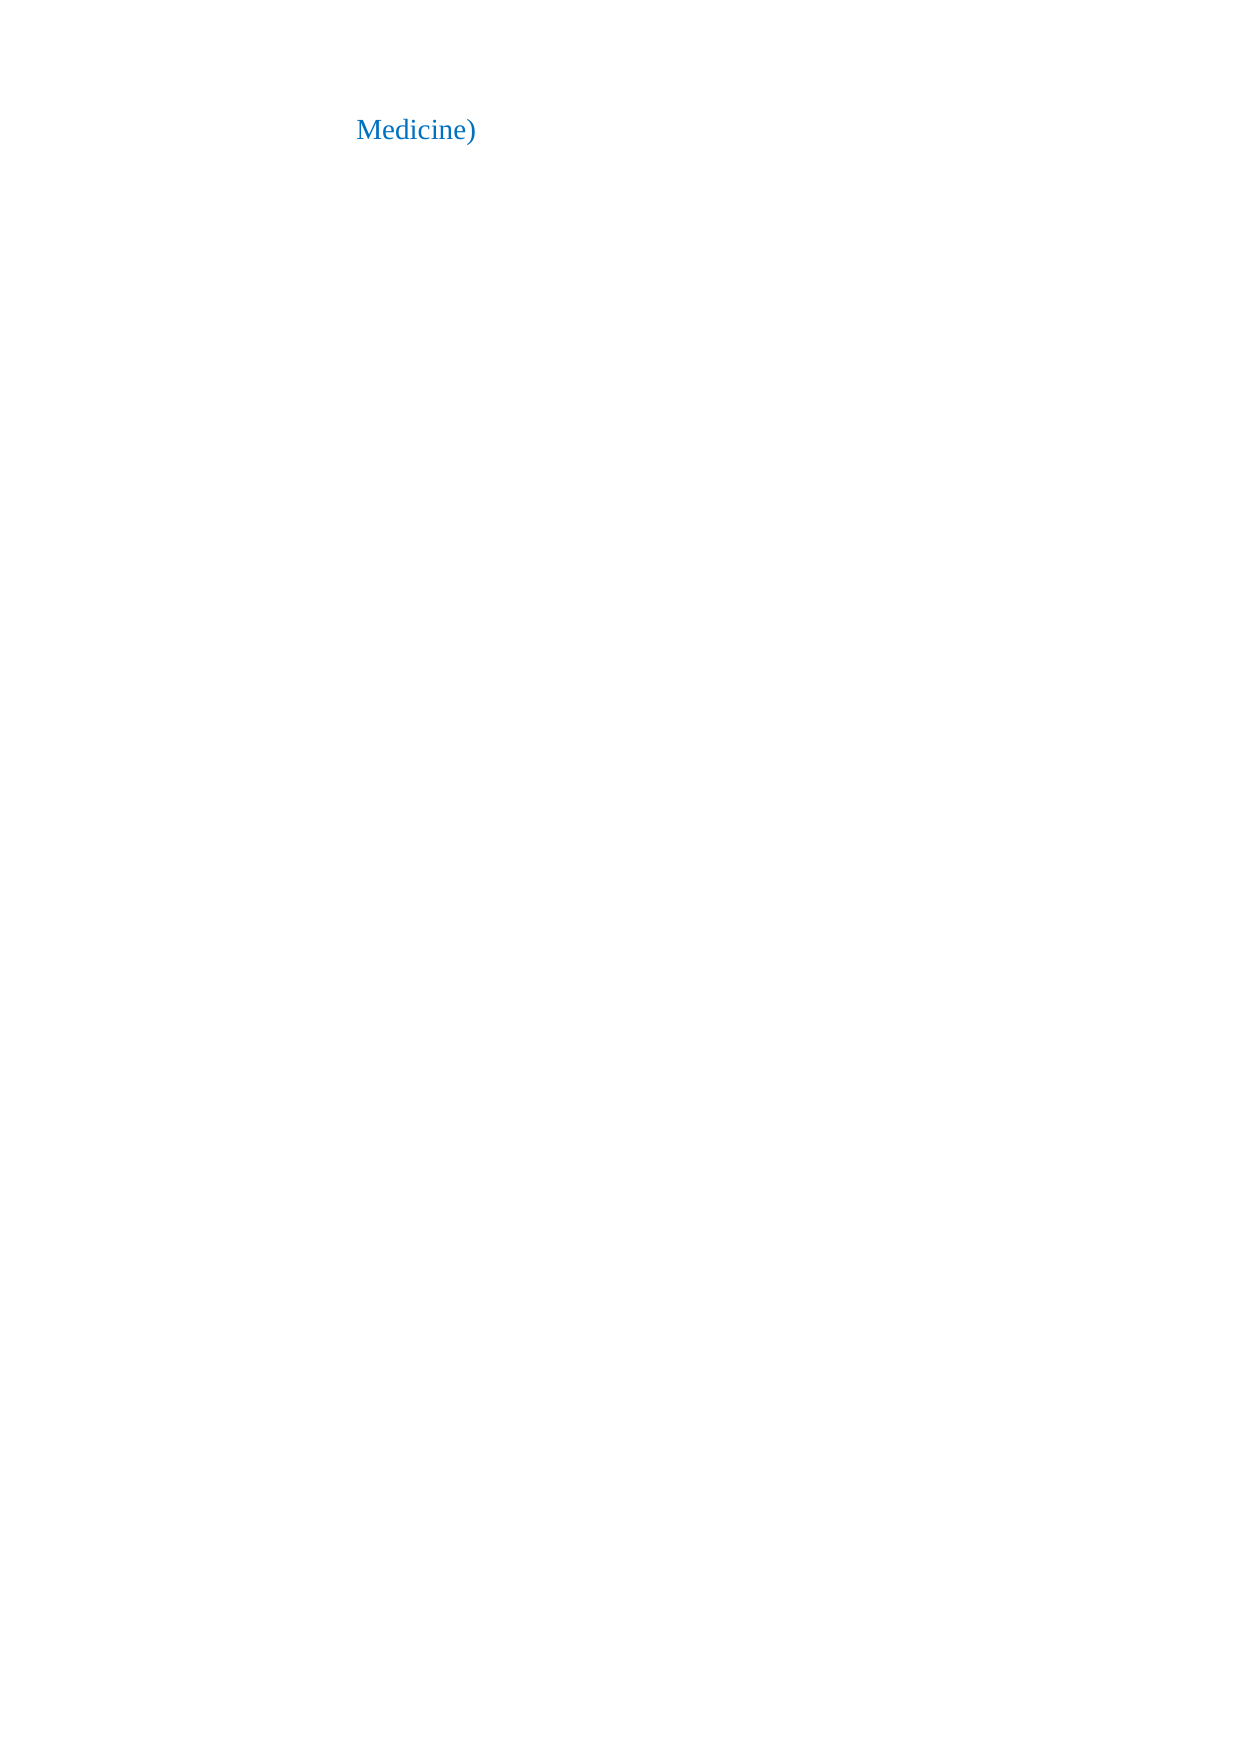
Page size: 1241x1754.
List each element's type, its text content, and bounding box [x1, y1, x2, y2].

text Medicine) [187, 112, 1087, 146]
